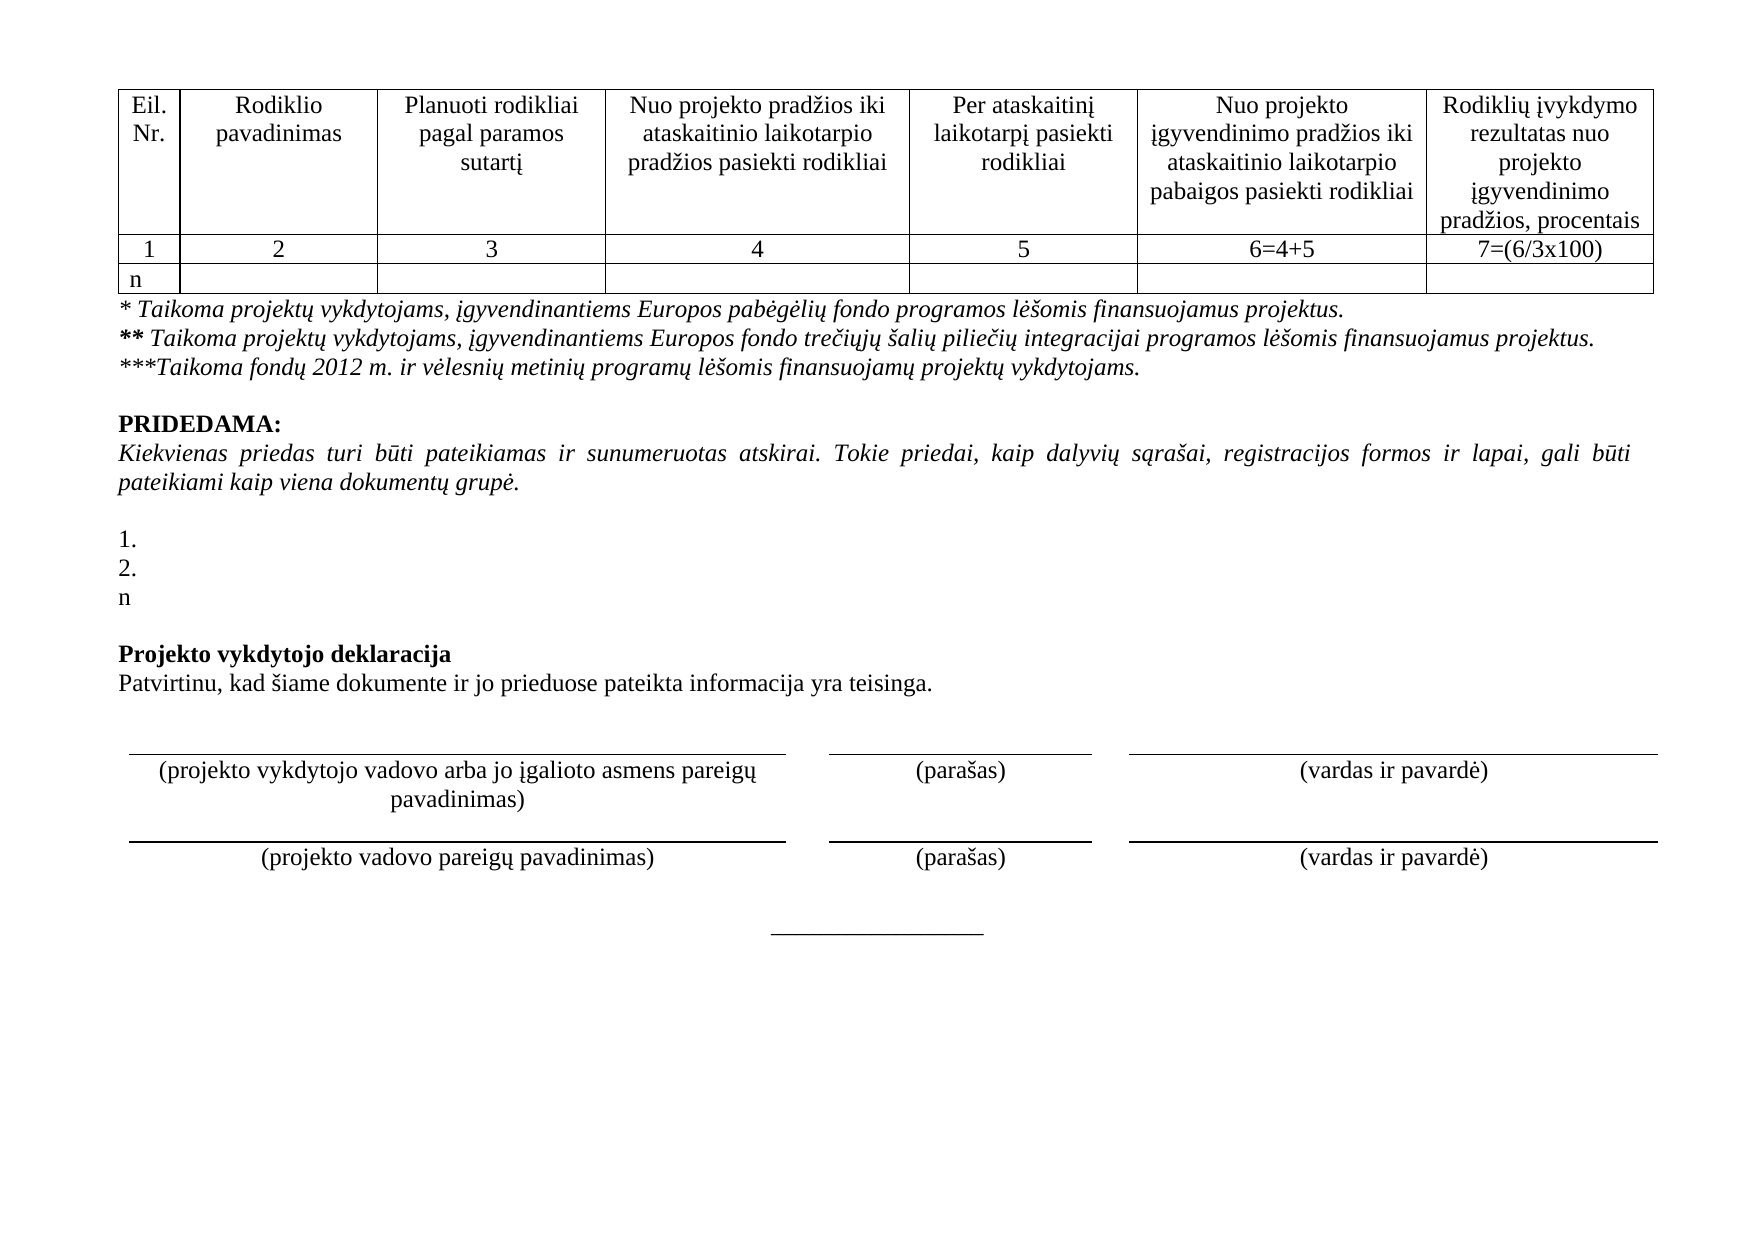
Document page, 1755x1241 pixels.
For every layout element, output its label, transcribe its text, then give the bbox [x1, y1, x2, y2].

table_cell [1427, 264, 1653, 293]
table_cell [1092, 813, 1129, 841]
table_header Planuoti rodikliai pagal paramos sutartį [378, 90, 605, 233]
table_cell (vardas ir pavardė) [1129, 843, 1658, 881]
table_cell 1 [119, 235, 179, 263]
table_cell [910, 264, 1137, 293]
table_cell [129, 813, 786, 841]
table_cell [786, 754, 829, 813]
table_header [129, 725, 786, 754]
table_cell [378, 264, 605, 293]
table_header Rodiklio pavadinimas [181, 90, 377, 233]
table_cell 5 [910, 235, 1137, 263]
text n [118, 582, 1636, 610]
table_cell (vardas ir pavardė) [1129, 755, 1658, 813]
table_cell [829, 813, 1092, 841]
table_header [1129, 725, 1658, 754]
table_cell 2 [181, 235, 377, 263]
table_cell (parašas) [829, 843, 1092, 881]
table_header Nuo projekto įgyvendinimo pradžios iki ataskaitinio laikotarpio pabaigos pasiekti rodikliai [1138, 90, 1426, 233]
text 2. [118, 553, 1636, 582]
table_cell [1138, 264, 1426, 293]
text 1. [118, 524, 1636, 553]
table_header Eil. Nr. [119, 90, 179, 233]
table_header Rodiklių įvykdymo rezultatas nuo projekto įgyvendinimo pradžios, procentais [1427, 90, 1653, 233]
text ** Taikoma projektų vykdytojams, įgyvendinantiems Europos fondo trečiųjų šalių piliečių integracijai programos lėšomis finansuojamus projektus. [118, 323, 1636, 352]
table_header Per ataskaitinį laikotarpį pasiekti rodikliai [910, 90, 1137, 233]
text PRIDEDAMA: [118, 409, 1636, 438]
table_cell [606, 264, 909, 293]
text Projekto vykdytojo deklaracija [118, 639, 1636, 668]
table_header [786, 725, 829, 754]
table_cell 7=(6/3x100) [1427, 235, 1653, 263]
text Patvirtinu, kad šiame dokumente ir jo prieduose pateikta informacija yra teisinga. [118, 668, 1636, 697]
table_cell n [119, 264, 179, 293]
table_header Nuo projekto pradžios iki ataskaitinio laikotarpio pradžios pasiekti rodikliai [606, 90, 909, 233]
text Kiekvienas priedas turi būti pateikiamas ir sunumeruotas atskirai. Tokie priedai, kaip dalyvių sąrašai, registracijos formos ir lapai, gali būti pateikiami kaip viena dokumentų grupė. [118, 438, 1636, 495]
table_cell [786, 813, 829, 841]
table_cell [1092, 841, 1129, 881]
text _________________ [118, 909, 1636, 938]
table_header [1092, 725, 1129, 754]
table_cell [1129, 813, 1658, 841]
text * Taikoma projektų vykdytojams, įgyvendinantiems Europos pabėgėlių fondo programos lėšomis finansuojamus projektus. [118, 294, 1636, 323]
table_cell 3 [378, 235, 605, 263]
table_cell (projekto vykdytojo vadovo arba jo įgalioto asmens pareigų pavadinimas) [129, 755, 786, 813]
table_cell (projekto vadovo pareigų pavadinimas) [129, 843, 786, 881]
table_cell 6=4+5 [1138, 235, 1426, 263]
table_cell [1092, 754, 1129, 813]
table_cell [181, 264, 377, 293]
table_header [829, 725, 1092, 754]
table_cell (parašas) [829, 755, 1092, 813]
table_cell [786, 841, 829, 881]
table_cell 4 [606, 235, 909, 263]
text ***Taikoma fondų 2012 m. ir vėlesnių metinių programų lėšomis finansuojamų projektų vykdytojams. [118, 352, 1636, 380]
